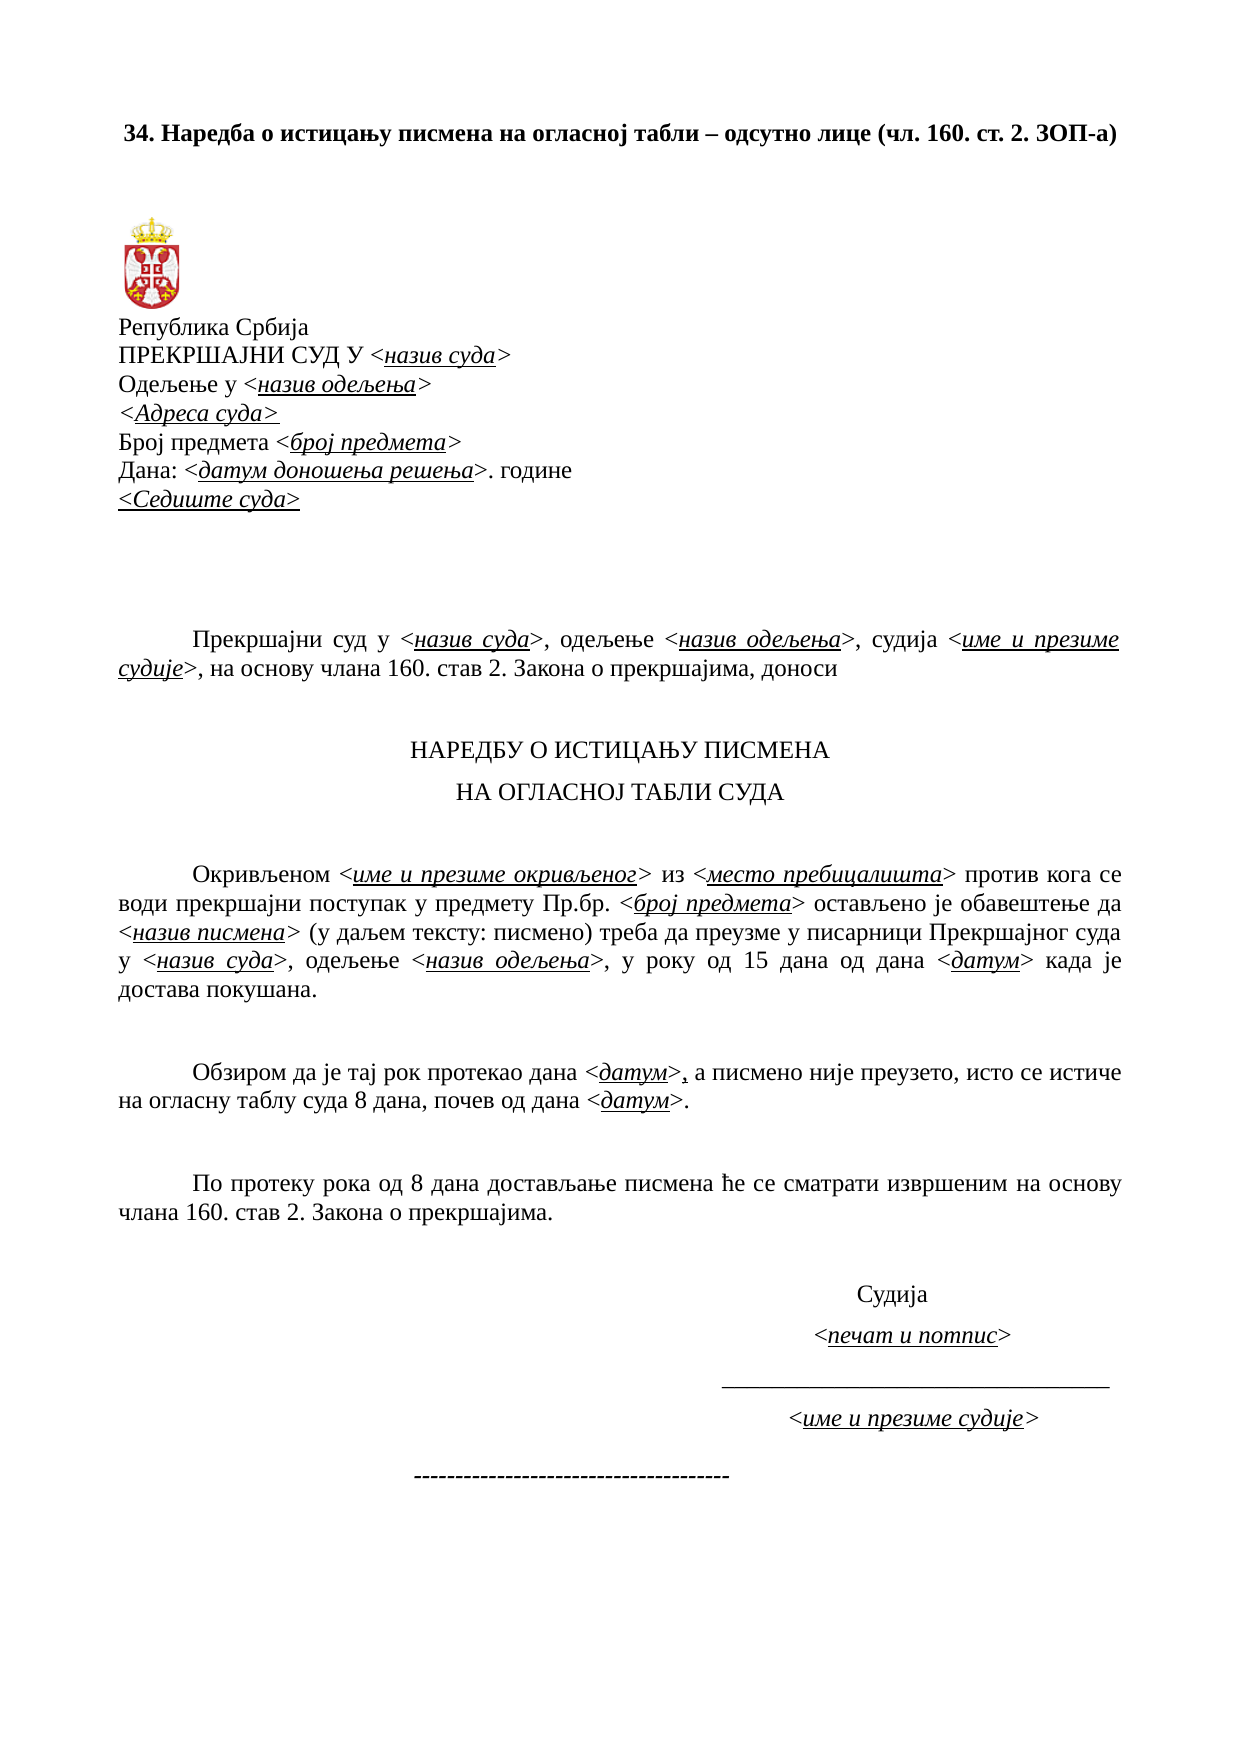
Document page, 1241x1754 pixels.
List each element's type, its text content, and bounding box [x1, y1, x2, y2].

text -------------------------------------- [118, 1461, 1122, 1489]
text ПРЕКРШАЈНИ СУД У <назив суда> [118, 341, 1122, 369]
text Окривљеном <име и презиме окривљеног> из <место пребицалишта> против кога се води прекршајни поступак у предмету Пр.бр. <број предмета> oстављено је обавештење да <назив писмена> (у даљем тексту: писмено) треба да преузме у писарници Прекршајног суда у <назив суда>, одељење <назив одељења>, у року од 15 дана од дана <датум> када је достава покушана. [118, 859, 1122, 1003]
text Прекршајни суд у <назив суда>, одељење <назив одељења>, судија <име и презиме судије>, на основу члана 160. став 2. Закона о прекршајима, доноси [118, 624, 1122, 682]
text Обзиром да је тај рок протекао дана <датум>, а писмено није преузето, исто се истиче на огласну таблу суда 8 дана, почев од дана <датум>. [118, 1057, 1122, 1114]
text Број предмета <број предмета> [118, 427, 1122, 456]
text Дана: <датум доношења решења>. године [118, 456, 1122, 484]
text Одељење у <назив одељења> [118, 369, 1122, 398]
text 34. Наредба о истицању писмена на огласној табли – одсутно лице (чл. 160. ст. 2. ЗОП-а) [118, 118, 1122, 147]
text <име и презиме судије> [118, 1403, 1122, 1432]
text <Седиште суда> [118, 484, 1122, 513]
text <печат и потпис> [118, 1321, 1122, 1349]
text НА ОГЛАСНОЈ ТАБЛИ СУДА [118, 777, 1122, 806]
text <Адреса суда> [118, 398, 1122, 427]
text Судија [118, 1279, 1122, 1308]
text Република Србија [118, 312, 1122, 341]
text По протеку рока од 8 дана достављање писмена ће се сматрати извршеним на основу члана 160. став 2. Закона о прекршајима. [118, 1168, 1122, 1226]
picture [124, 217, 180, 309]
text НАРЕДБУ О ИСТИЦАЊУ ПИСМЕНА [118, 736, 1122, 764]
text _______________________________ [118, 1362, 1122, 1391]
